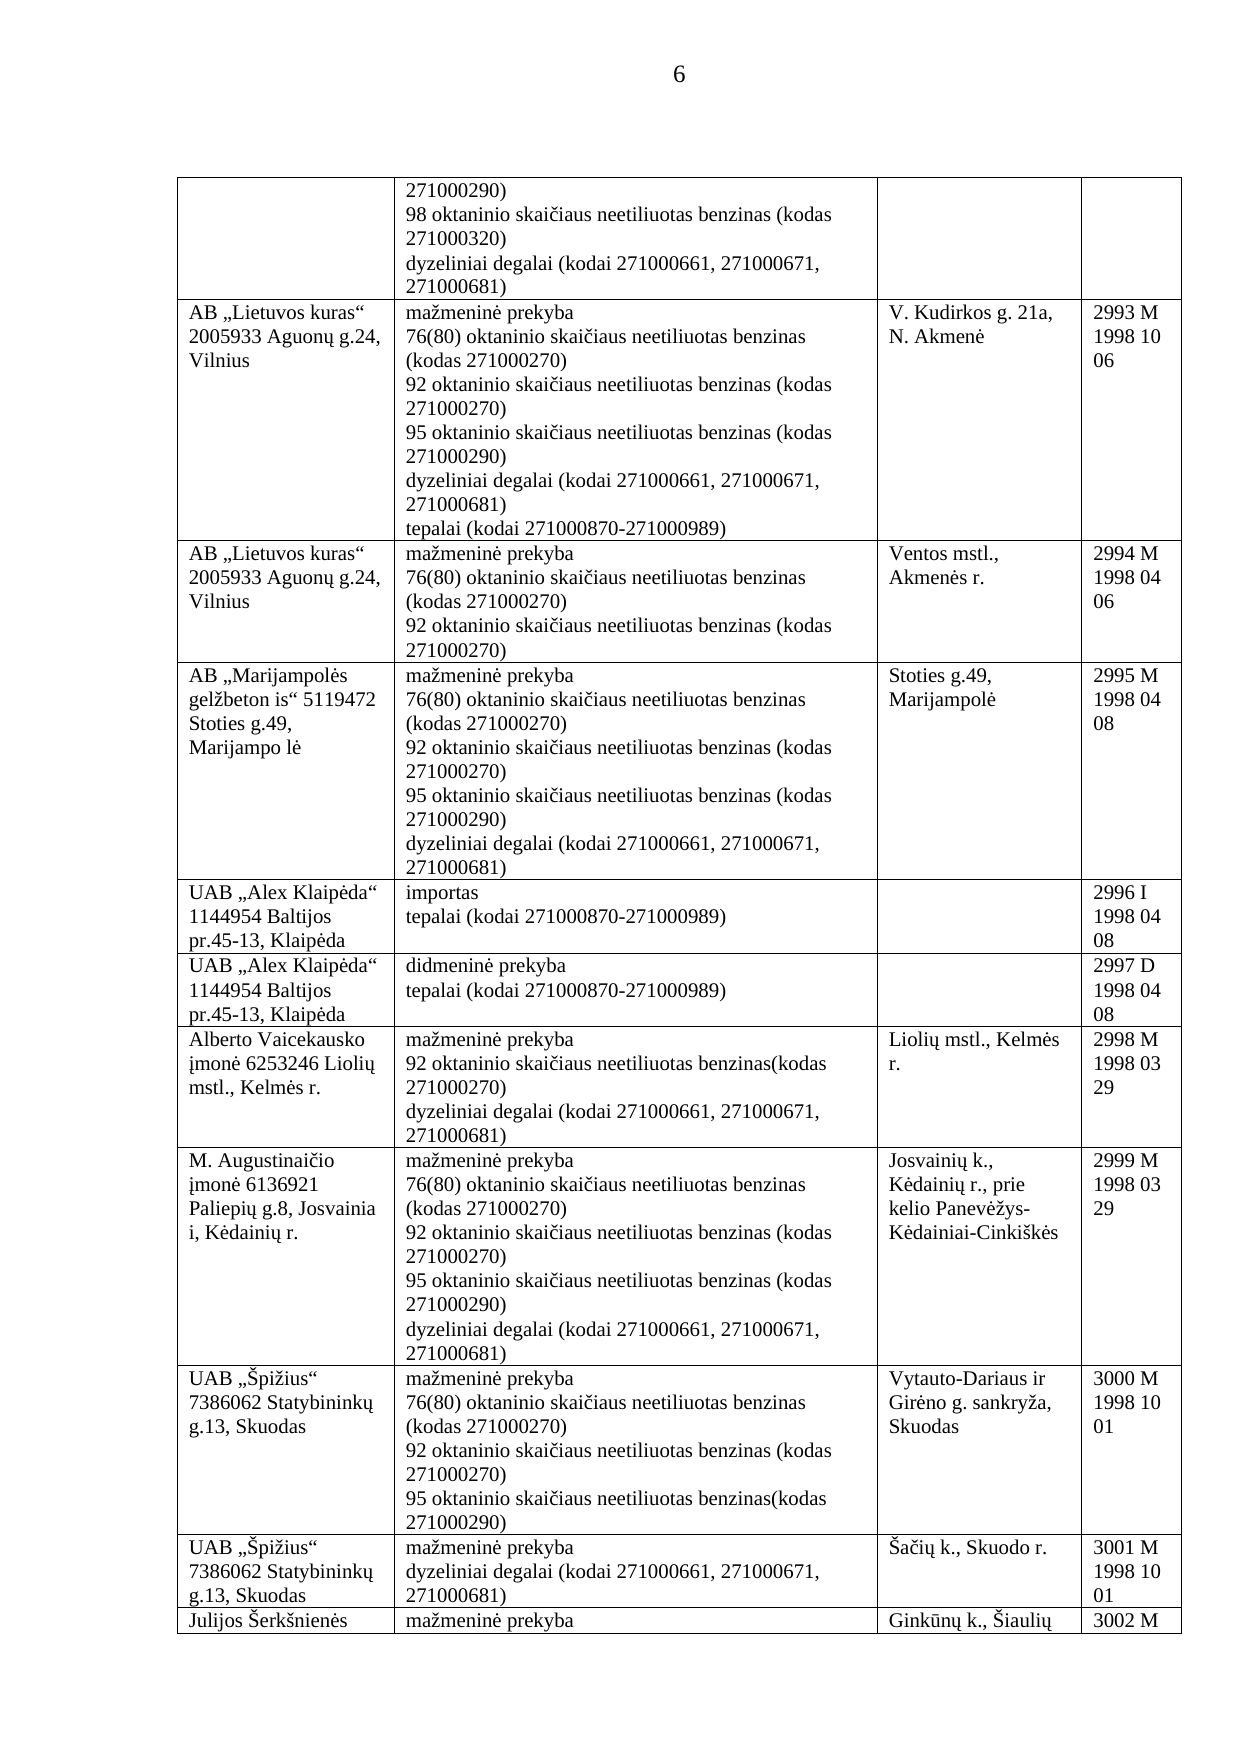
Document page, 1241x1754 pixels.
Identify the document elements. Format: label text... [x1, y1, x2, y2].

table_cell didmeninė prekyba tepalai (kodai 271000870-271000989) [395, 954, 877, 1026]
table_cell [878, 954, 1081, 1026]
table_cell UAB „Alex Klaipėda“ 1144954 Baltijos pr.45-13, Klaipėda [178, 954, 394, 1026]
table_cell mažmeninė prekyba 76(80) oktaninio skaičiaus neetiliuotas benzinas (kodas 271000270) 92 oktaninio skaičiaus neetiliuotas benzinas (kodas 271000270) 95 oktaninio skaičiaus neetiliuotas benzinas (kodas 271000290) dyzeliniai degalai (kodai 271000661, 271000671, 271000681) [395, 663, 877, 879]
table_cell AB „Lietuvos kuras“ 2005933 Aguonų g.24, Vilnius [178, 541, 394, 662]
table_cell Ventos mstl., Akmenės r. [878, 541, 1081, 662]
table_cell mažmeninė prekyba [395, 1608, 877, 1632]
table_cell mažmeninė prekyba 76(80) oktaninio skaičiaus neetiliuotas benzinas (kodas 271000270) 92 oktaninio skaičiaus neetiliuotas benzinas (kodas 271000270) 95 oktaninio skaičiaus neetiliuotas benzinas (kodas 271000290) dyzeliniai degalai (kodai 271000661, 271000671, 271000681) tepalai (kodai 271000870-271000989) [395, 300, 877, 540]
table_cell mažmeninė prekyba 92 oktaninio skaičiaus neetiliuotas benzinas(kodas 271000270) dyzeliniai degalai (kodai 271000661, 271000671, 271000681) [395, 1027, 877, 1147]
table_cell 271000290) 98 oktaninio skaičiaus neetiliuotas benzinas (kodas 271000320) dyzeliniai degalai (kodai 271000661, 271000671, 271000681) [395, 178, 877, 298]
table_cell importas tepalai (kodai 271000870-271000989) [395, 880, 877, 952]
table_cell AB „Marijampolės gelžbeton is“ 5119472 Stoties g.49, Marijampo lė [178, 663, 394, 879]
table_cell 2995 M 1998 04 08 [1082, 663, 1181, 879]
table_cell [878, 880, 1081, 952]
table_cell 2993 M 1998 10 06 [1082, 300, 1181, 540]
table_cell mažmeninė prekyba 76(80) oktaninio skaičiaus neetiliuotas benzinas (kodas 271000270) 92 oktaninio skaičiaus neetiliuotas benzinas (kodas 271000270) 95 oktaninio skaičiaus neetiliuotas benzinas (kodas 271000290) dyzeliniai degalai (kodai 271000661, 271000671, 271000681) [395, 1148, 877, 1364]
table_cell 2996 I 1998 04 08 [1082, 880, 1181, 952]
table_cell 2997 D 1998 04 08 [1082, 954, 1181, 1026]
table_cell mažmeninė prekyba 76(80) oktaninio skaičiaus neetiliuotas benzinas (kodas 271000270) 92 oktaninio skaičiaus neetiliuotas benzinas (kodas 271000270) 95 oktaninio skaičiaus neetiliuotas benzinas(kodas 271000290) [395, 1366, 877, 1534]
table_cell Ginkūnų k., Šiaulių [878, 1608, 1081, 1632]
table_cell UAB „Špižius“ 7386062 Statybininkų g.13, Skuodas [178, 1366, 394, 1534]
table_cell Liolių mstl., Kelmės r. [878, 1027, 1081, 1147]
table_cell 3001 M 1998 10 01 [1082, 1535, 1181, 1607]
table_cell Julijos Šerkšnienės [178, 1608, 394, 1632]
table_cell mažmeninė prekyba 76(80) oktaninio skaičiaus neetiliuotas benzinas (kodas 271000270) 92 oktaninio skaičiaus neetiliuotas benzinas (kodas 271000270) [395, 541, 877, 662]
table_cell UAB „Špižius“ 7386062 Statybininkų g.13, Skuodas [178, 1535, 394, 1607]
table_cell 2999 M 1998 03 29 [1082, 1148, 1181, 1364]
table_cell [178, 178, 394, 298]
table_cell mažmeninė prekyba dyzeliniai degalai (kodai 271000661, 271000671, 271000681) [395, 1535, 877, 1607]
table_cell 2998 M 1998 03 29 [1082, 1027, 1181, 1147]
table_cell UAB „Alex Klaipėda“ 1144954 Baltijos pr.45-13, Klaipėda [178, 880, 394, 952]
table_cell 3002 M [1082, 1608, 1181, 1632]
table_cell Stoties g.49, Marijampolė [878, 663, 1081, 879]
table_cell 3000 M 1998 10 01 [1082, 1366, 1181, 1534]
table_cell Vytauto-Dariaus ir Girėno g. sankryža, Skuodas [878, 1366, 1081, 1534]
table_cell [1082, 178, 1181, 298]
table_cell Josvainių k., Kėdainių r., prie kelio Panevėžys-Kėdainiai-Cinkiškės [878, 1148, 1081, 1364]
table_cell AB „Lietuvos kuras“ 2005933 Aguonų g.24, Vilnius [178, 300, 394, 540]
table_cell M. Augustinaičio įmonė 6136921 Paliepių g.8, Josvainia i, Kėdainių r. [178, 1148, 394, 1364]
table_cell V. Kudirkos g. 21a, N. Akmenė [878, 300, 1081, 540]
table_cell Šačių k., Skuodo r. [878, 1535, 1081, 1607]
table_cell Alberto Vaicekausko įmonė 6253246 Liolių mstl., Kelmės r. [178, 1027, 394, 1147]
table_cell [878, 178, 1081, 298]
table_cell 2994 M 1998 04 06 [1082, 541, 1181, 662]
